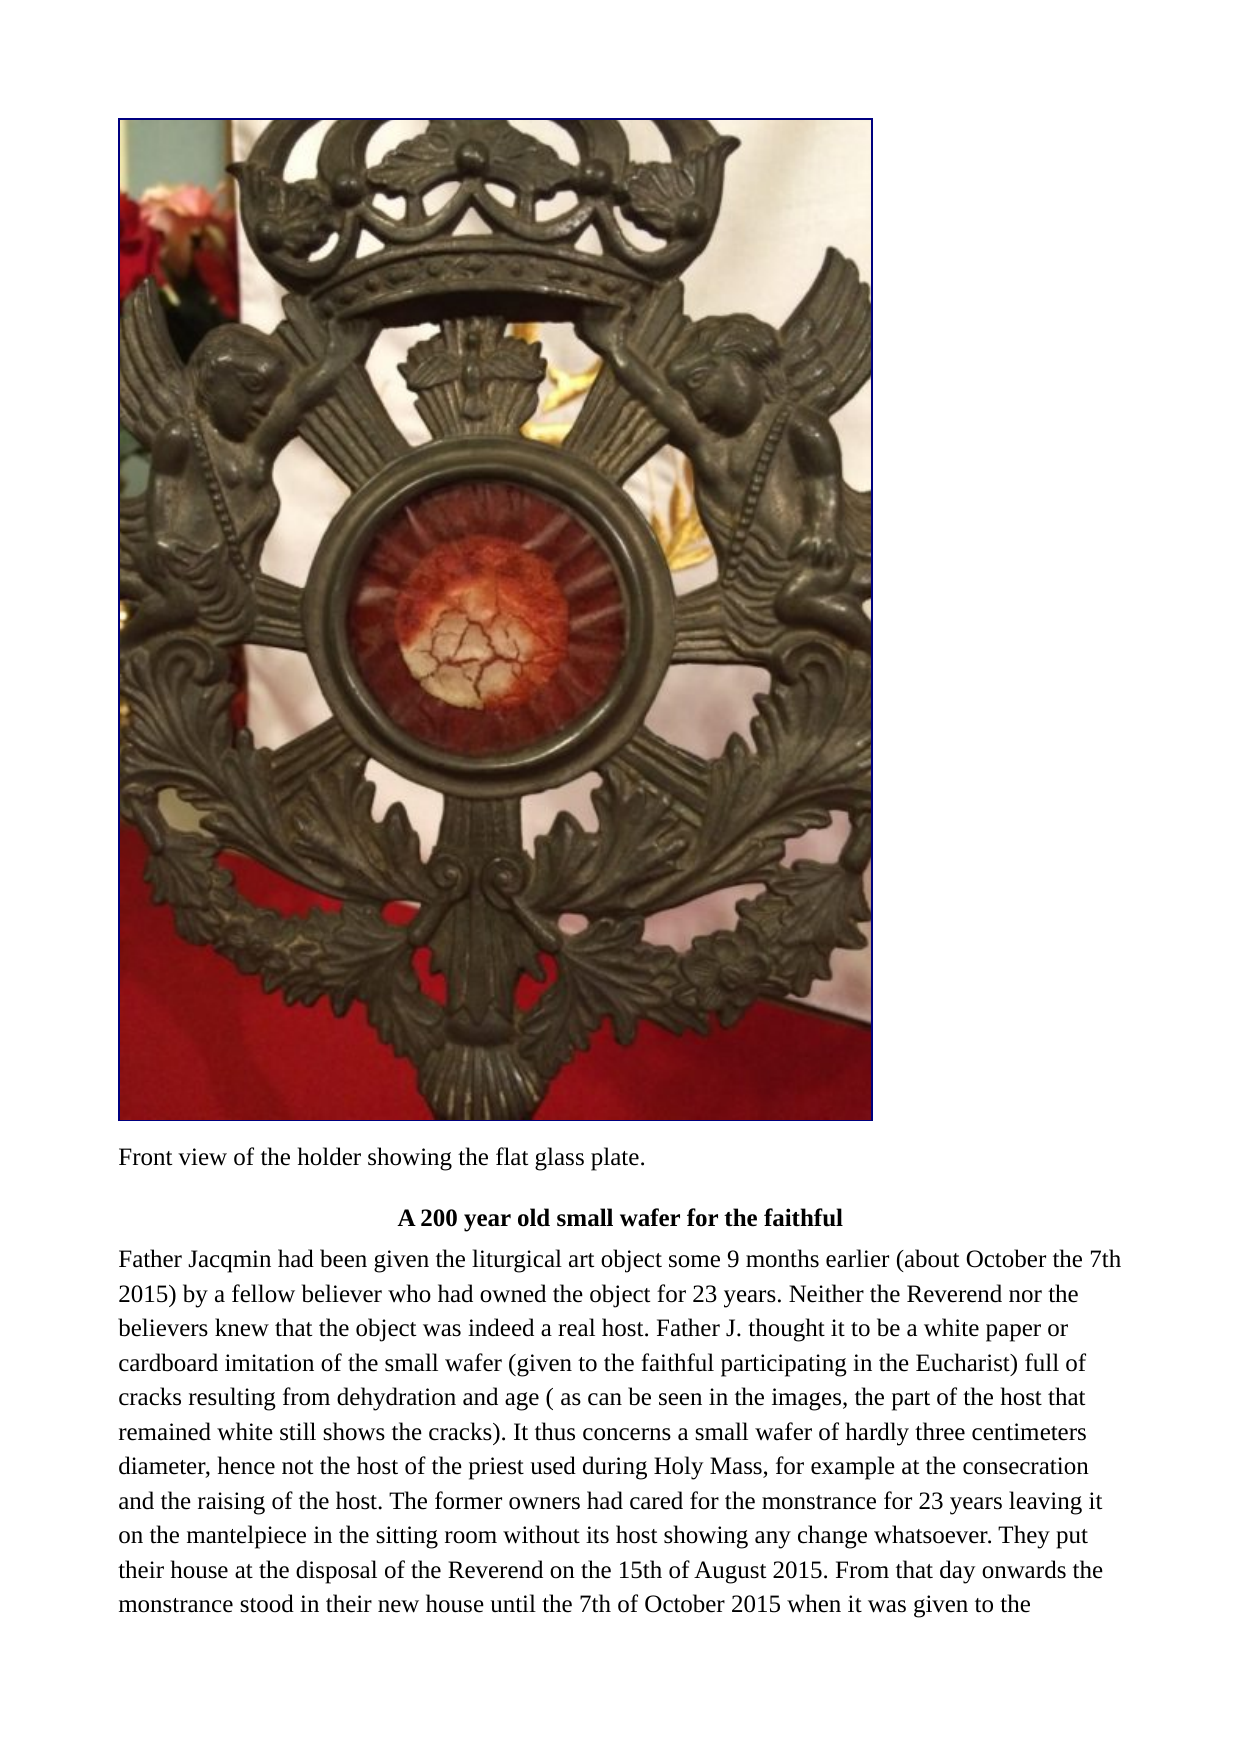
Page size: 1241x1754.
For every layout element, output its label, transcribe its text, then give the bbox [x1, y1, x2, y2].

text Front view of the holder showing the flat glass plate. [118, 1142, 1122, 1170]
subtitle A 200 year old small wafer for the faithful [118, 1203, 1122, 1232]
text Father Jacqmin had been given the liturgical art object some 9 months earlier (about October the 7th 2015) by a fellow believer who had owned the object for 23 years. Neither the Reverend nor the believers knew that the object was indeed a real host. Father J. thought it to be a white paper or cardboard imitation of the small wafer (given to the faithful participating in the Eucharist) full of cracks resulting from dehydration and age ( as can be seen in the images, the part of the host that remained white still shows the cracks). It thus concerns a small wafer of hardly three centimeters diameter, hence not the host of the priest used during Holy Mass, for example at the consecration and the raising of the host. The former owners had cared for the monstrance for 23 years leaving it on the mantelpiece in the sitting room without its host showing any change whatsoever. They put their house at the disposal of the Reverend on the 15th of August 2015. From that day onwards the monstrance stood in their new house until the 7th of October 2015 when it was given to the [118, 1244, 1122, 1618]
picture [120, 120, 871, 1120]
